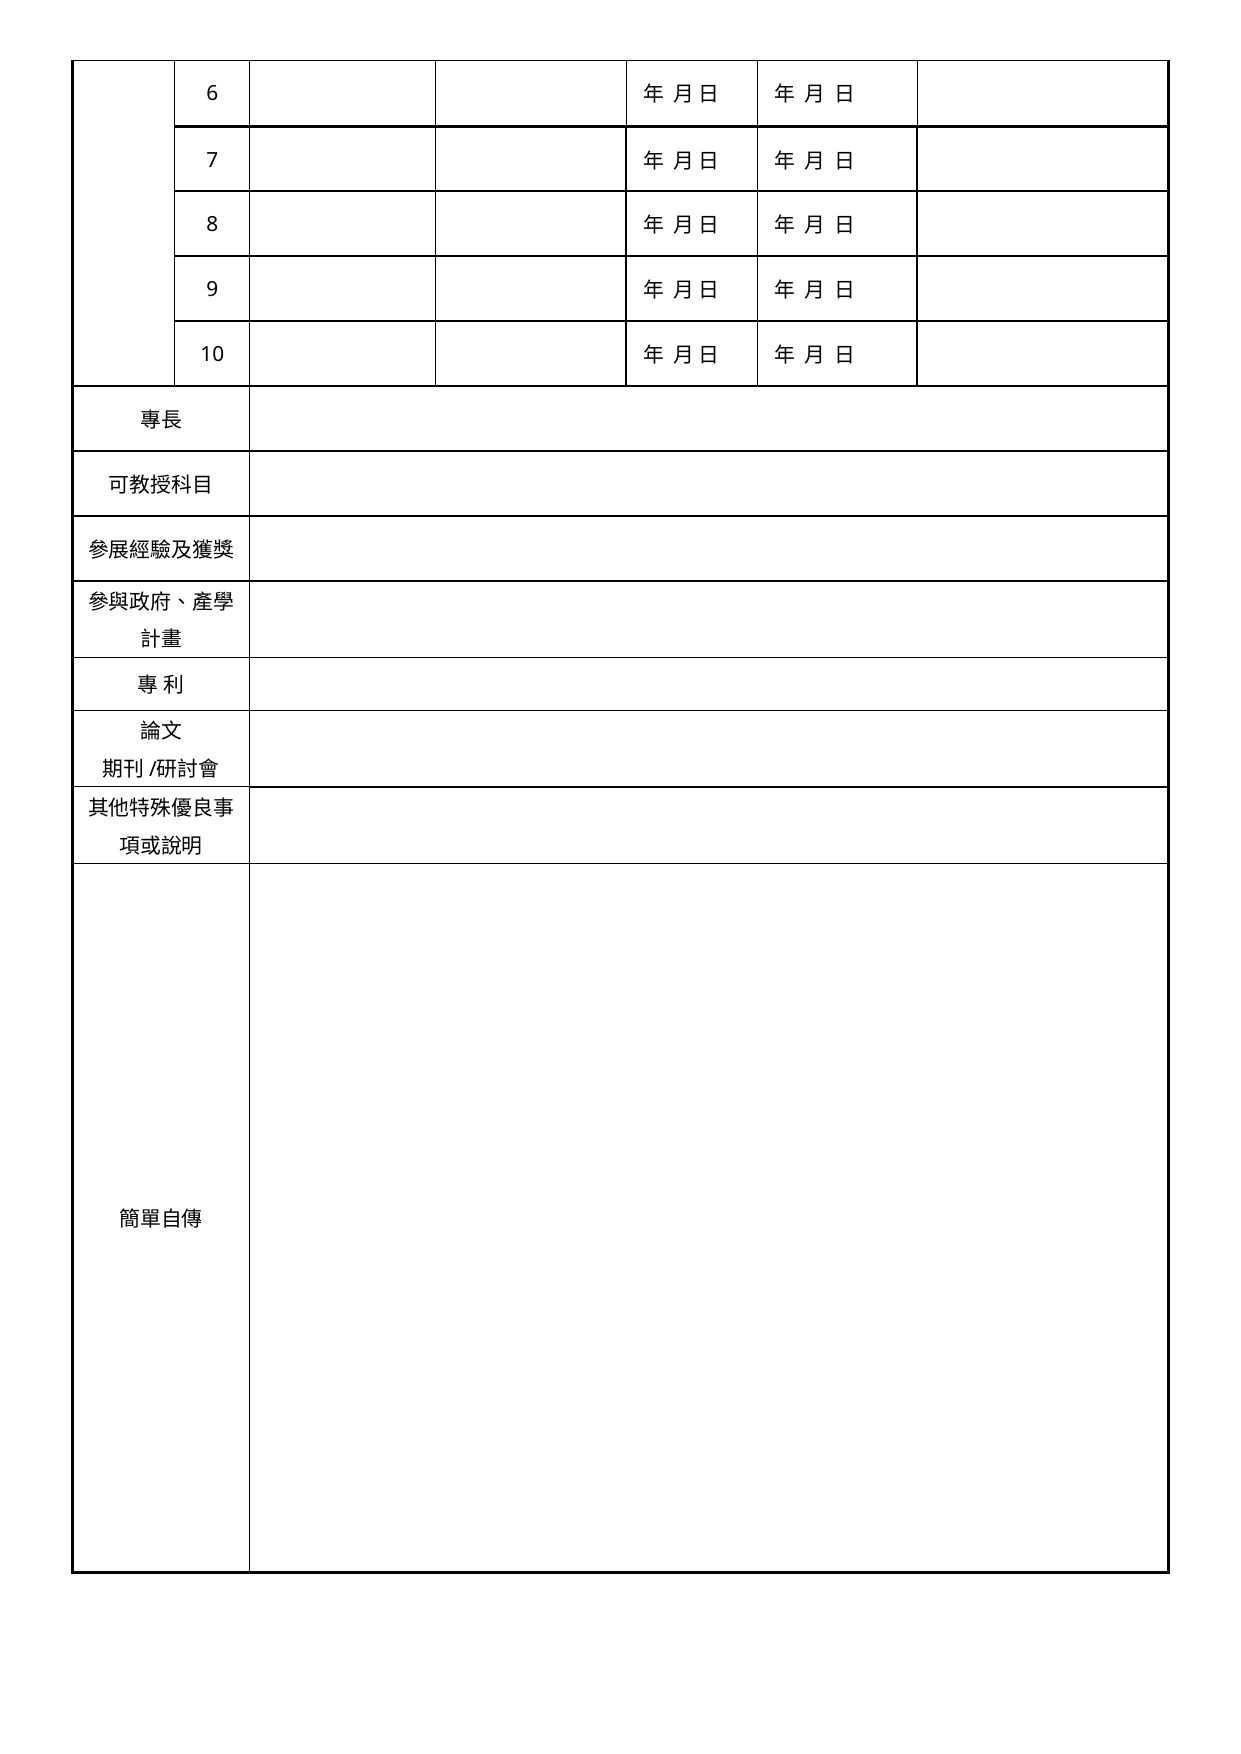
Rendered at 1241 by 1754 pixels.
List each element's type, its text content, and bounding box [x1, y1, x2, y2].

table_cell [918, 128, 1167, 190]
table_cell [250, 322, 435, 385]
table_cell [250, 452, 1167, 515]
table_cell [250, 658, 1167, 709]
table_cell [918, 257, 1167, 320]
table_cell 年 月 日 [758, 257, 916, 320]
table_cell 6 [175, 61, 249, 125]
table_cell [74, 61, 174, 385]
table_cell 專長 [74, 387, 249, 450]
table_cell [436, 257, 625, 320]
table_cell [918, 61, 1167, 125]
table_cell [436, 128, 625, 190]
table_cell 年 月 日 [627, 322, 757, 385]
table_cell 年 月 日 [758, 322, 916, 385]
table_cell [250, 387, 1167, 450]
table_cell 年 月 日 [627, 257, 757, 320]
table_cell 年 月 日 [627, 61, 757, 125]
table_cell [250, 517, 1167, 580]
table_cell [250, 711, 1167, 786]
table_cell 參與政府、產學計畫 [74, 582, 249, 656]
table_cell [436, 192, 625, 255]
table_cell 專 利 [74, 658, 249, 709]
table_cell 可教授科目 [74, 452, 249, 515]
table_cell 其他特殊優良事項或說明 [74, 787, 249, 863]
table_cell [250, 192, 435, 255]
table_cell [250, 864, 1167, 1571]
table_cell [250, 61, 435, 125]
table_cell [250, 788, 1167, 863]
table_cell 9 [175, 257, 249, 320]
table_cell 7 [175, 128, 249, 190]
table_cell 參展經驗及獲獎 [74, 517, 249, 580]
table_cell [436, 322, 625, 385]
table_cell 論文 期刊 /研討會 [74, 711, 249, 786]
table_cell [250, 257, 435, 320]
table_cell 10 [175, 322, 249, 385]
table_cell 年 月 日 [758, 61, 917, 125]
table_cell [250, 128, 435, 190]
table_cell 8 [175, 192, 249, 255]
table_cell [918, 322, 1167, 385]
table_cell 年 月 日 [758, 128, 916, 190]
table_cell [918, 192, 1167, 255]
table_cell [436, 61, 626, 125]
table_cell 年 月 日 [627, 128, 757, 190]
table_cell [250, 582, 1167, 656]
table_cell 簡單自傳 [74, 864, 249, 1571]
table_cell 年 月 日 [758, 192, 916, 255]
table_cell 年 月 日 [627, 192, 757, 255]
